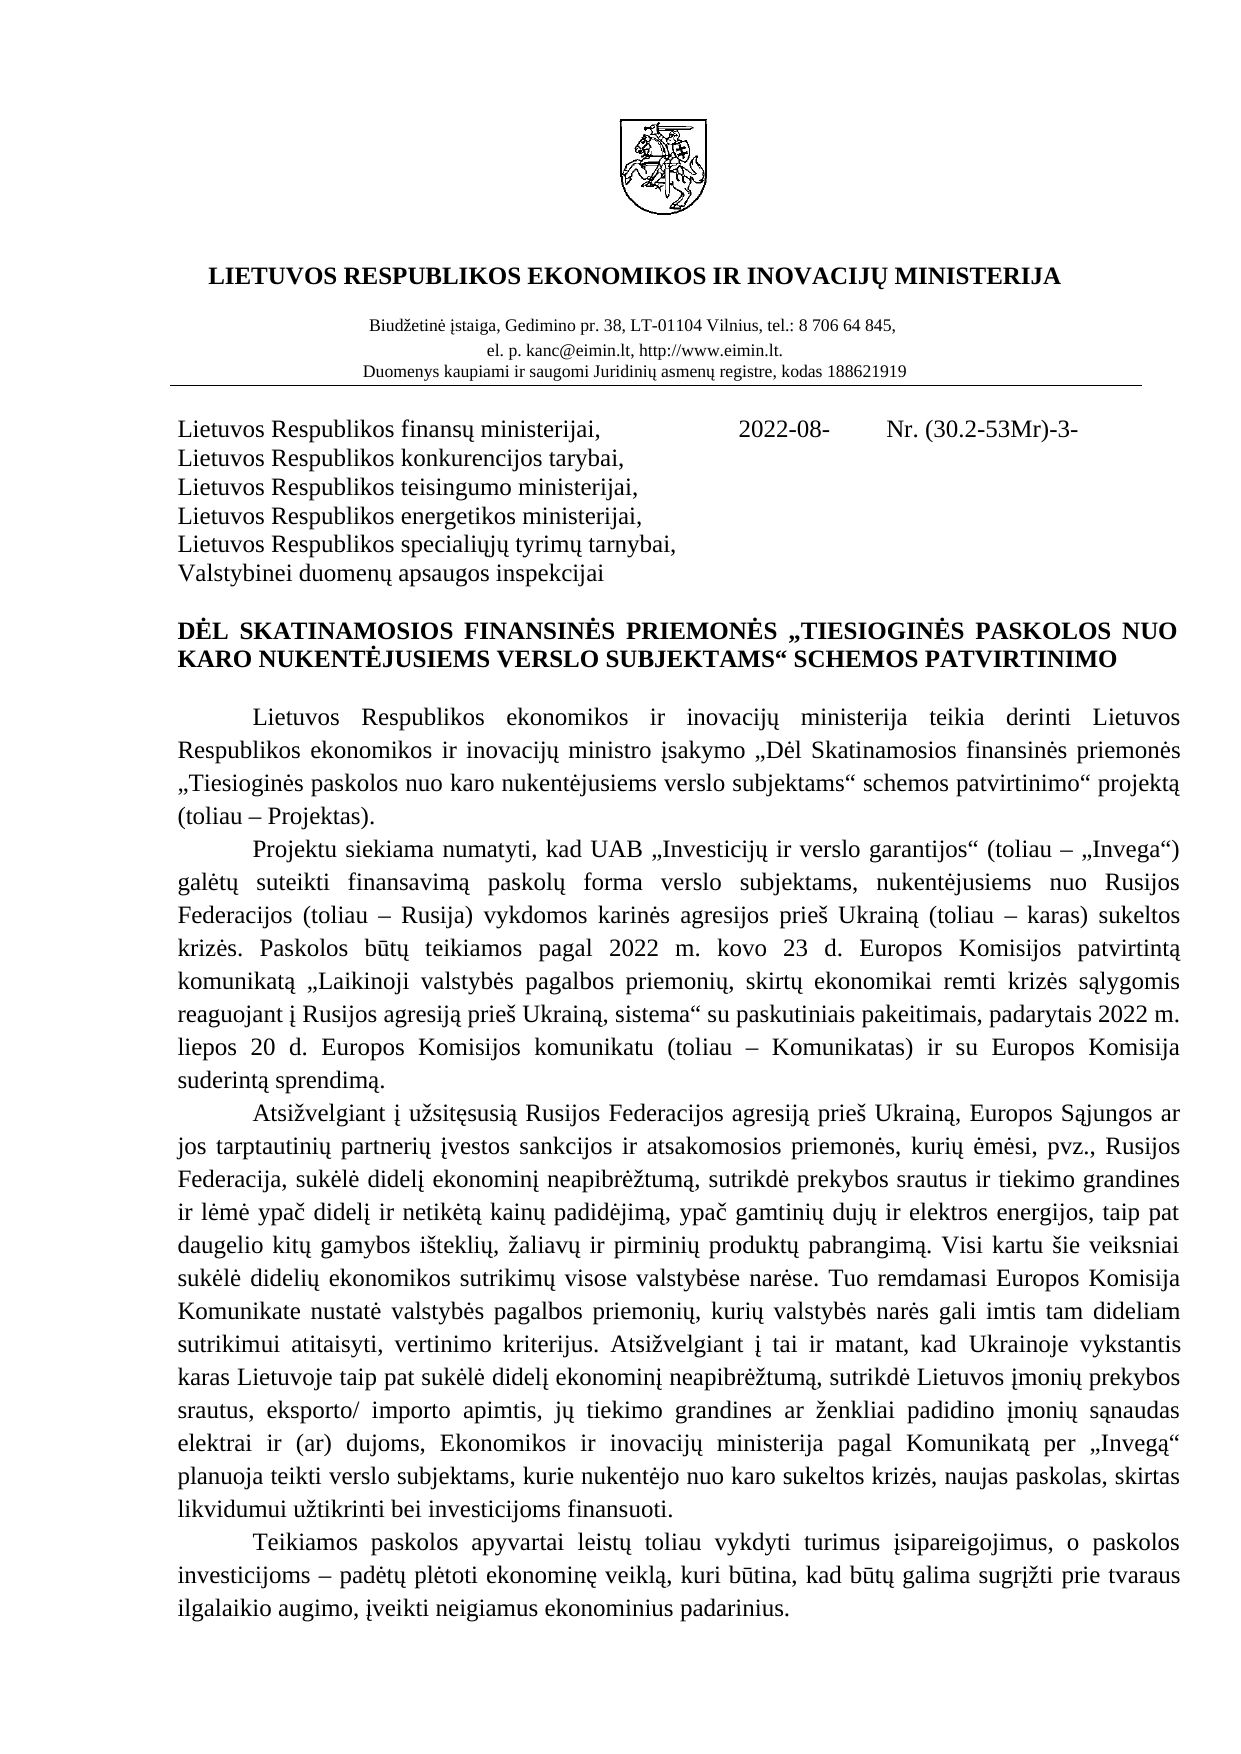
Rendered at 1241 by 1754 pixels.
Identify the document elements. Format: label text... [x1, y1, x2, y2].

text Atsižvelgiant į užsitęsusią Rusijos Federacijos agresiją prieš Ukrainą, Europos Sąjungos ar jos tarptautinių partnerių įvestos sankcijos ir atsakomosios priemonės, kurių ėmėsi, pvz., Rusijos Federacija, sukėlė didelį ekonominį neapibrėžtumą, sutrikdė prekybos srautus ir tiekimo grandines ir lėmė ypač didelį ir netikėtą kainų padidėjimą, ypač gamtinių dujų ir elektros energijos, taip pat daugelio kitų gamybos išteklių, žaliavų ir pirminių produktų pabrangimą. Visi kartu šie veiksniai sukėlė didelių ekonomikos sutrikimų visose valstybėse narėse. Tuo remdamasi Europos Komisija Komunikate nustatė valstybės pagalbos priemonių, kurių valstybės narės gali imtis tam dideliam sutrikimui atitaisyti, vertinimo kriterijus. Atsižvelgiant į tai ir matant, kad Ukrainoje vykstantis karas Lietuvoje taip pat sukėlė didelį ekonominį neapibrėžtumą, sutrikdė Lietuvos įmonių prekybos srautus, eksporto/ importo apimtis, jų tiekimo grandines ar ženkliai padidino įmonių sąnaudas elektrai ir (ar) dujoms, Ekonomikos ir inovacijų ministerija pagal Komunikatą per „Invegą“ planuoja teikti verslo subjektams, kurie nukentėjo nuo karo sukeltos krizės, naujas paskolas, skirtas likvidumui užtikrinti bei investicijoms finansuoti. [177, 1098, 1181, 1523]
text LIETUVOS RESPUBLIKOS ekonomikos ir inovacijų MINISTERIJA [88, 261, 1181, 290]
table_cell DĖL SKATINAMOSIOS FINANSINĖS PRIEMONĖS „TIESIOGINĖS PASKOLOS NUO KARO NUKENTĖJUSIEMS VERSLO SUBJEKTAMS“ SCHEMOS patvirtinimo [177, 616, 1181, 702]
table_header Lietuvos Respublikos finansų ministerijai, Lietuvos Respublikos konkurencijos tarybai, Lietuvos Respublikos teisingumo ministerijai, Lietuvos Respublikos energetikos ministerijai, Lietuvos Respublikos specialiųjų tyrimų tarnybai, Valstybinei duomenų apsaugos inspekcijai [177, 386, 694, 616]
text Lietuvos Respublikos ekonomikos ir inovacijų ministerija teikia derinti Lietuvos Respublikos ekonomikos ir inovacijų ministro įsakymo „Dėl Skatinamosios finansinės priemonės „Tiesioginės paskolos nuo karo nukentėjusiems verslo subjektams“ schemos patvirtinimo“ projektą (toliau – Projektas). [177, 702, 1181, 830]
text Duomenys kaupiami ir saugomi Juridinių asmenų registre, kodas 188621919 [88, 361, 1181, 381]
table_cell [738, 443, 886, 616]
table_header [694, 386, 738, 443]
table_header Nr. (30.2-53Mr)-3- [886, 386, 1181, 443]
text Projektu siekiama numatyti, kad UAB „Investicijų ir verslo garantijos“ (toliau – „Invega“) galėtų suteikti finansavimą paskolų forma verslo subjektams, nukentėjusiems nuo Rusijos Federacijos (toliau – Rusija) vykdomos karinės agresijos prieš Ukrainą (toliau – karas) sukeltos krizės. Paskolos būtų teikiamos pagal 2022 m. kovo 23 d. Europos Komisijos patvirtintą komunikatą „Laikinoji valstybės pagalbos priemonių, skirtų ekonomikai remti krizės sąlygomis reaguojant į Rusijos agresiją prieš Ukrainą, sistema“ su paskutiniais pakeitimais, padarytais 2022 m. liepos 20 d. Europos Komisijos komunikatu (toliau – Komunikatas) ir su Europos Komisija suderintą sprendimą. [177, 834, 1181, 1094]
table_cell [694, 443, 738, 616]
text Biudžetinė įstaiga, Gedimino pr. 38, LT-01104 Vilnius, tel.: 8 706 64 845, [88, 315, 1181, 336]
table_cell [886, 443, 1181, 616]
text el. p. kanc@eimin.lt, http://www.eimin.lt. [88, 340, 1181, 361]
text Teikiamos paskolos apyvartai leistų toliau vykdyti turimus įsipareigojimus, o paskolos investicijoms – padėtų plėtoti ekonominę veiklą, kuri būtina, kad būtų galima sugrįžti prie tvaraus ilgalaikio augimo, įveikti neigiamus ekonominius padarinius. [177, 1527, 1181, 1622]
table_header 2022-08- [738, 386, 886, 443]
